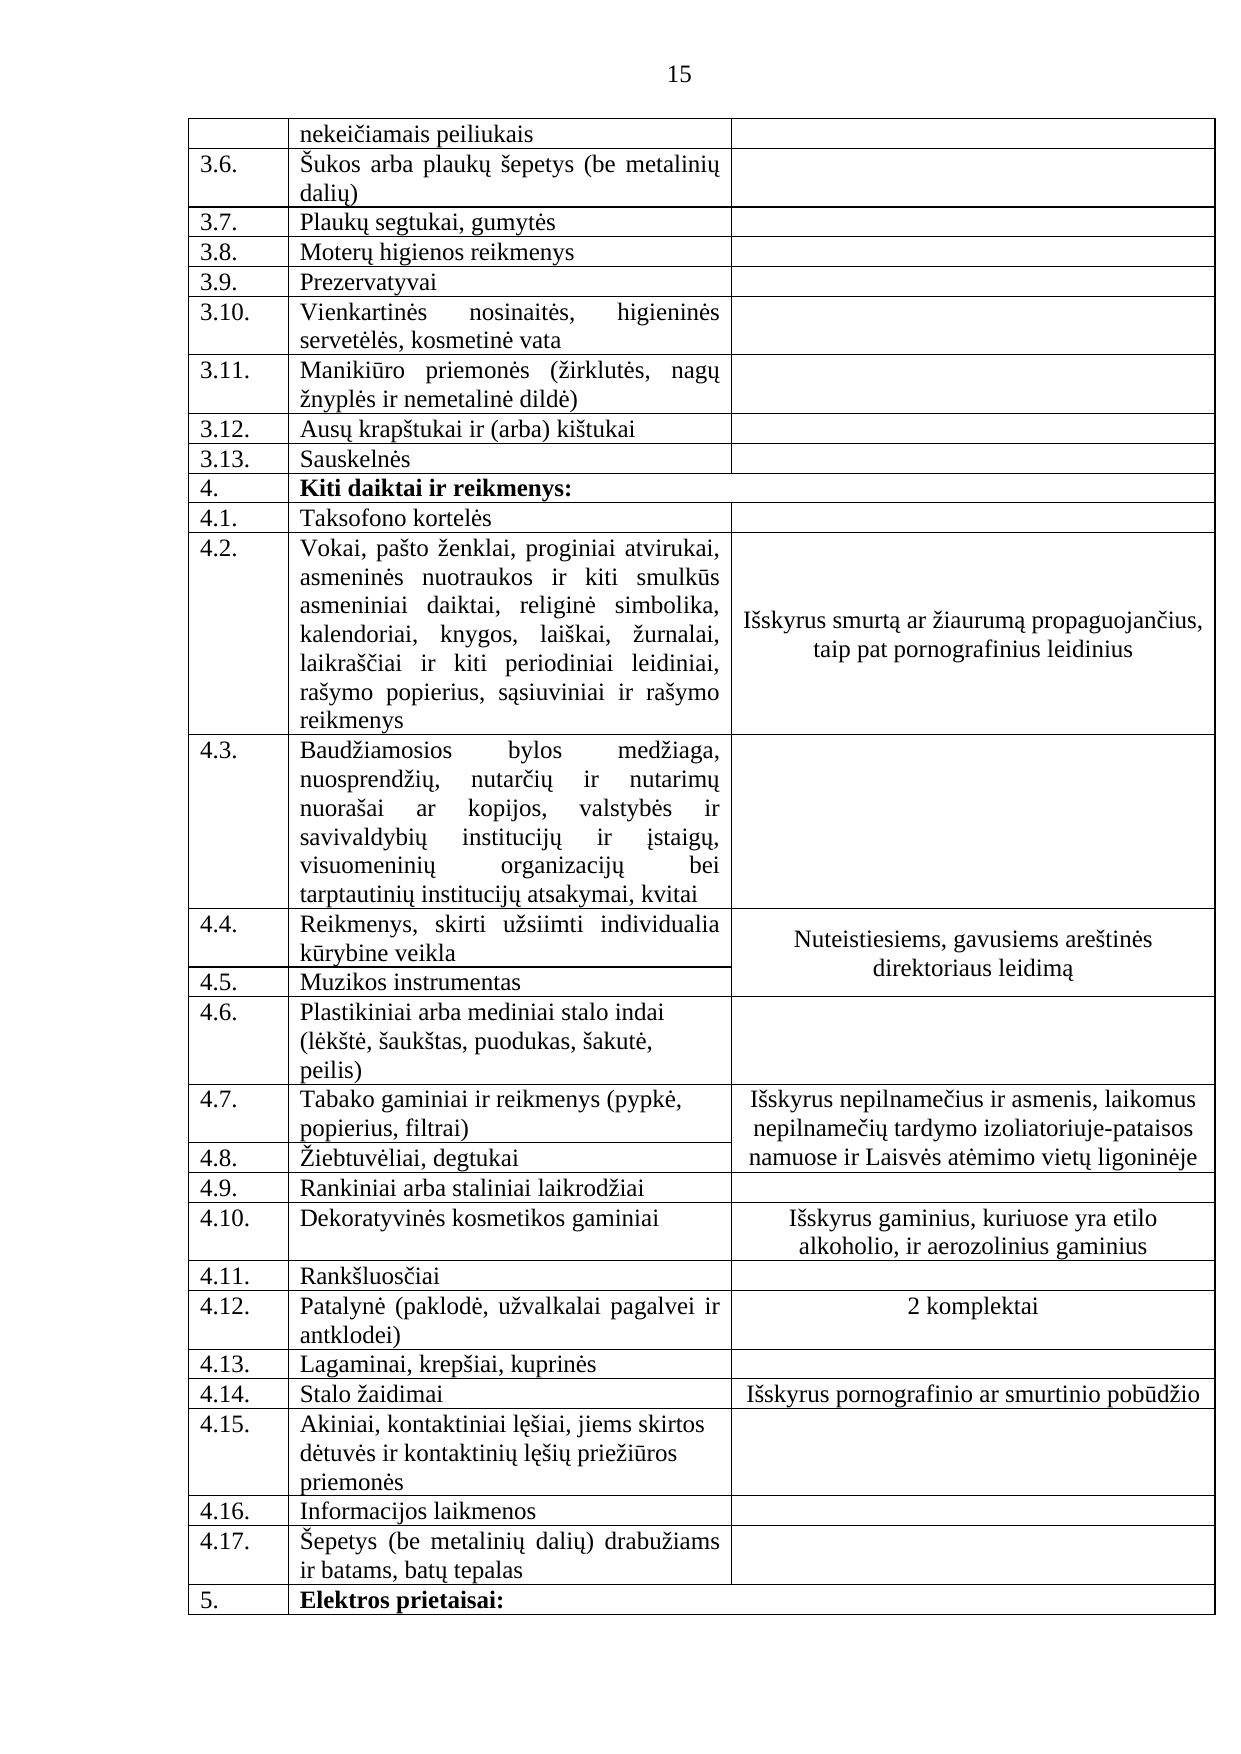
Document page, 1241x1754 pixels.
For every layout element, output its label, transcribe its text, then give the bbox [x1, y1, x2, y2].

table_cell 4.3. [189, 735, 288, 908]
table_cell Šukos arba plaukų šepetys (be metalinių dalių) [289, 149, 731, 206]
table_cell 3.9. [189, 267, 288, 296]
table_cell [732, 237, 1214, 266]
table_cell [732, 119, 1214, 148]
table_cell Kiti daiktai ir reikmenys: [289, 474, 1214, 502]
table_cell 4.9. [189, 1173, 288, 1202]
table_cell 4.1. [189, 503, 288, 532]
table_cell 4.14. [189, 1379, 288, 1408]
table_cell Išskyrus pornografinio ar smurtinio pobūdžio [732, 1379, 1214, 1408]
table_cell [732, 1261, 1214, 1290]
table_cell [732, 1173, 1214, 1202]
table_cell Išskyrus smurtą ar žiaurumą propaguojančius, taip pat pornografinius leidinius [732, 533, 1214, 734]
table_cell [732, 503, 1214, 532]
table_cell Reikmenys, skirti užsiimti individualia kūrybine veikla [289, 909, 731, 966]
table_cell Dekoratyvinės kosmetikos gaminiai [289, 1203, 731, 1260]
table_cell [732, 444, 1214, 472]
table_cell [732, 149, 1214, 206]
table_cell 4.15. [189, 1409, 288, 1495]
table_cell [189, 119, 288, 148]
table_cell Taksofono kortelės [289, 503, 731, 532]
table_cell 4.4. [189, 909, 288, 966]
table_cell [732, 997, 1214, 1083]
table_cell Akiniai, kontaktiniai lęšiai, jiems skirtos dėtuvės ir kontaktinių lęšių priežiūros priemonės [289, 1409, 731, 1495]
table_cell 5. [189, 1585, 288, 1613]
table_cell Prezervatyvai [289, 267, 731, 296]
table_cell Tabako gaminiai ir reikmenys (pypkė, popierius, filtrai) [289, 1085, 731, 1142]
table_cell 3.10. [189, 297, 288, 354]
table_cell Sauskelnės [289, 444, 731, 472]
table_cell 4.5. [189, 968, 288, 996]
table_cell Rankiniai arba staliniai laikrodžiai [289, 1173, 731, 1202]
table_cell Plaukų segtukai, gumytės [289, 208, 731, 236]
table_cell 4.2. [189, 533, 288, 734]
table_cell [732, 414, 1214, 443]
table_cell 4.16. [189, 1496, 288, 1525]
table_cell Vokai, pašto ženklai, proginiai atvirukai, asmeninės nuotraukos ir kiti smulkūs asmeniniai daiktai, religinė simbolika, kalendoriai, knygos, laiškai, žurnalai, laikraščiai ir kiti periodiniai leidiniai, rašymo popierius, sąsiuviniai ir rašymo reikmenys [289, 533, 731, 734]
table_cell 4.6. [189, 997, 288, 1083]
table_cell [732, 297, 1214, 354]
table_cell Šepetys (be metalinių dalių) drabužiams ir batams, batų tepalas [289, 1526, 731, 1584]
table_cell 3.12. [189, 414, 288, 443]
table_cell 4.10. [189, 1203, 288, 1260]
table_cell Informacijos laikmenos [289, 1496, 731, 1525]
table_cell [732, 735, 1214, 908]
table_cell Muzikos instrumentas [289, 968, 731, 996]
table_cell Rankšluosčiai [289, 1261, 731, 1290]
table_cell [732, 267, 1214, 296]
table_cell Vienkartinės nosinaitės, higieninės servetėlės, kosmetinė vata [289, 297, 731, 354]
table_cell 3.11. [189, 355, 288, 413]
table_cell 4.8. [189, 1143, 288, 1172]
table_cell Ausų krapštukai ir (arba) kištukai [289, 414, 731, 443]
table_cell 4.7. [189, 1085, 288, 1142]
table_cell 2 komplektai [732, 1291, 1214, 1348]
table_cell [732, 1350, 1214, 1378]
table_cell nekeičiamais peiliukais [289, 119, 731, 148]
table_cell Išskyrus nepilnamečius ir asmenis, laikomus nepilnamečių tardymo izoliatoriuje-pataisos namuose ir Laisvės atėmimo vietų ligoninėje [732, 1085, 1214, 1172]
table_cell 4. [189, 474, 288, 502]
table_cell [732, 1496, 1214, 1525]
table_cell [732, 208, 1214, 236]
table_cell 4.17. [189, 1526, 288, 1584]
table_cell 4.12. [189, 1291, 288, 1348]
table_cell Plastikiniai arba mediniai stalo indai (lėkštė, šaukštas, puodukas, šakutė, peilis) [289, 997, 731, 1083]
table_cell [732, 1409, 1214, 1495]
table_cell 3.8. [189, 237, 288, 266]
table_cell 3.13. [189, 444, 288, 472]
table_cell [732, 1526, 1214, 1584]
table_cell Nuteistiesiems, gavusiems areštinės direktoriaus leidimą [732, 909, 1214, 996]
table_cell [732, 355, 1214, 413]
table_cell Išskyrus gaminius, kuriuose yra etilo alkoholio, ir aerozolinius gaminius [732, 1203, 1214, 1260]
table_cell Manikiūro priemonės (žirklutės, nagų žnyplės ir nemetalinė dildė) [289, 355, 731, 413]
table_cell Stalo žaidimai [289, 1379, 731, 1408]
table_cell Baudžiamosios bylos medžiaga, nuosprendžių, nutarčių ir nutarimų nuorašai ar kopijos, valstybės ir savivaldybių institucijų ir įstaigų, visuomeninių organizacijų bei tarptautinių institucijų atsakymai, kvitai [289, 735, 731, 908]
table_cell 3.7. [189, 208, 288, 236]
table_cell Patalynė (paklodė, užvalkalai pagalvei ir antklodei) [289, 1291, 731, 1348]
table_cell 4.13. [189, 1350, 288, 1378]
table_cell Lagaminai, krepšiai, kuprinės [289, 1350, 731, 1378]
table_cell 3.6. [189, 149, 288, 206]
table_cell Moterų higienos reikmenys [289, 237, 731, 266]
table_cell Žiebtuvėliai, degtukai [289, 1143, 731, 1172]
table_cell 4.11. [189, 1261, 288, 1290]
table_cell Elektros prietaisai: [289, 1585, 1214, 1613]
